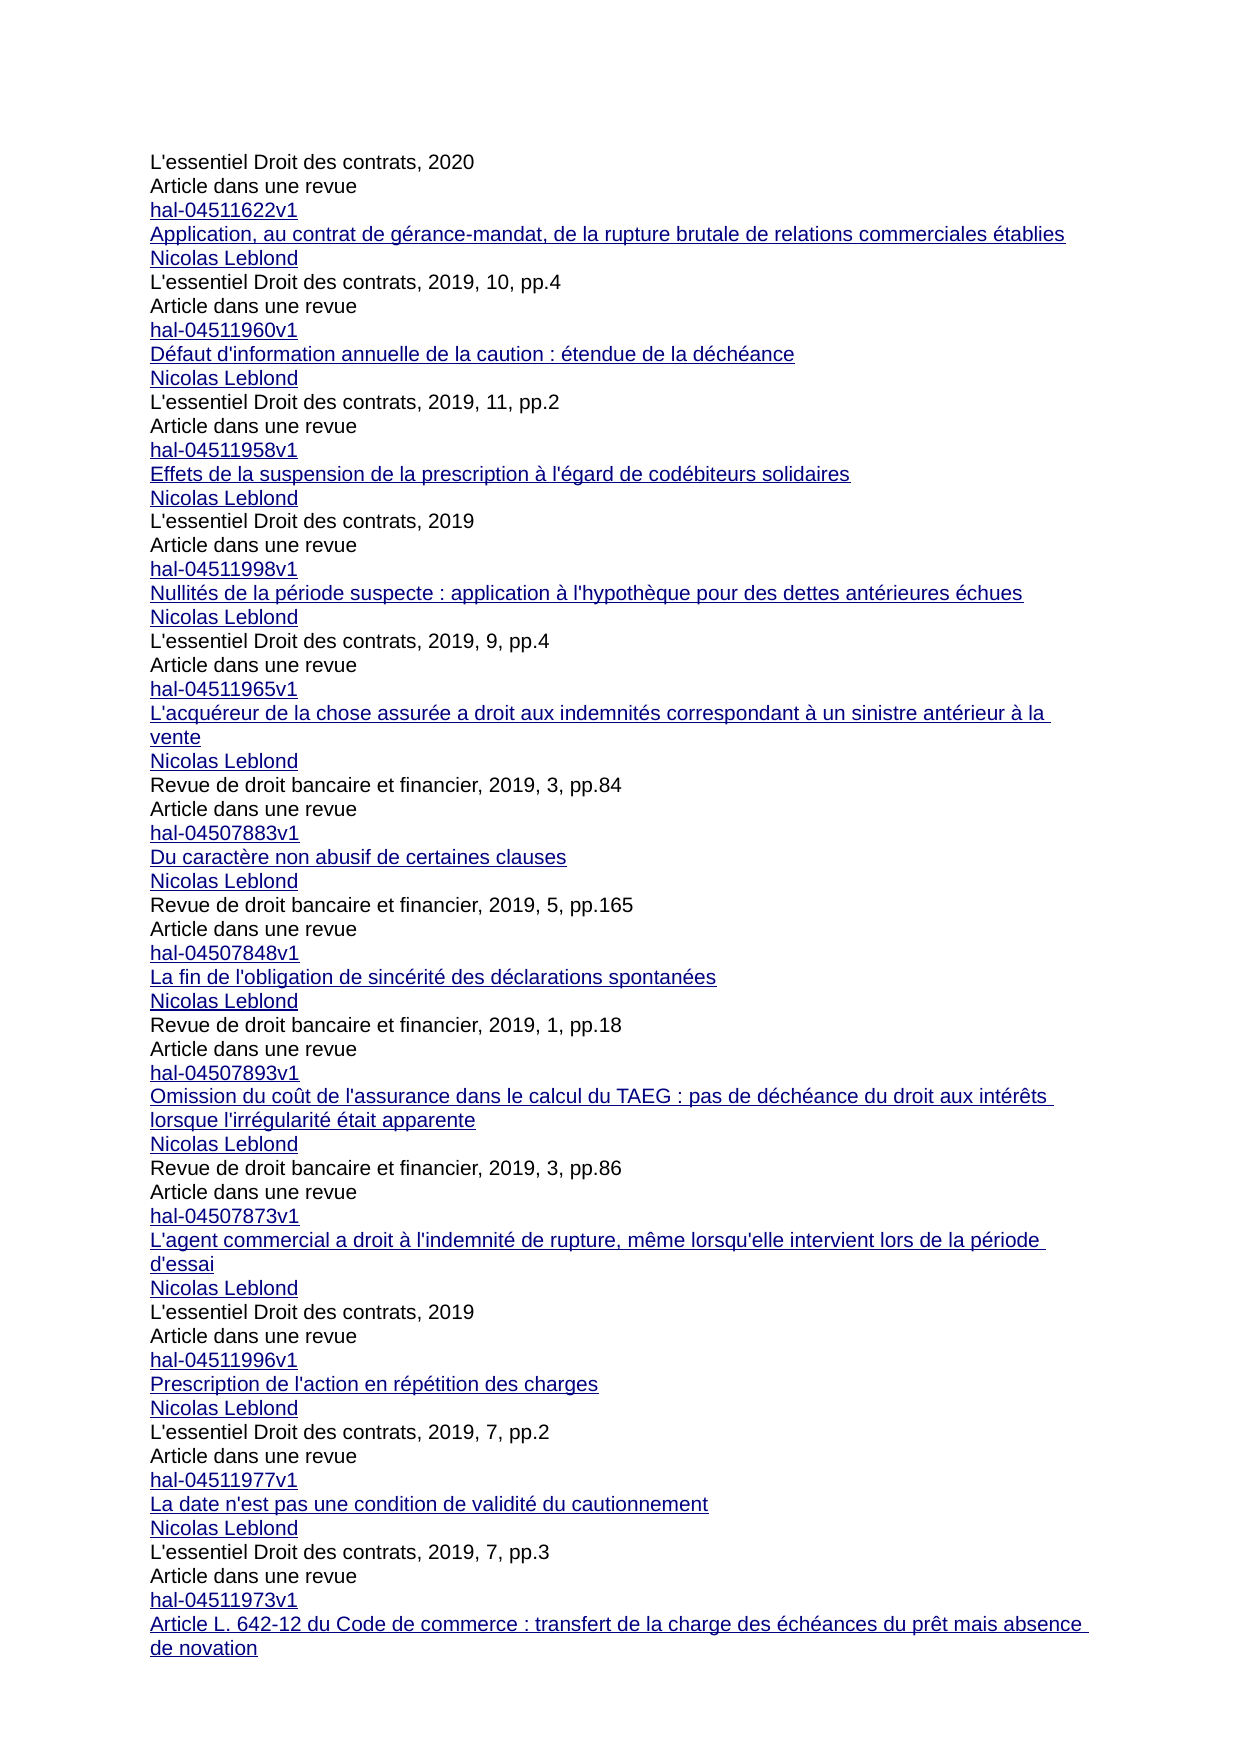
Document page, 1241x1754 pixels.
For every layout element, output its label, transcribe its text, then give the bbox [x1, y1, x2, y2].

table_cell Omission du coût de l'assurance dans le calcul du TAEG : pas de déchéance du droit aux intérêts lorsque l'irrégularité était apparente Nicolas Leblond Revue de droit bancaire et financier, 2019, 3, pp.86 Article dans une revue hal-04507873v1 [150, 1084, 1090, 1228]
table_cell Effets de la suspension de la prescription à l'égard de codébiteurs solidaires Nicolas Leblond L'essentiel Droit des contrats, 2019 Article dans une revue hal-04511998v1 [150, 461, 1090, 581]
table_cell L'agent commercial a droit à l'indemnité de rupture, même lorsqu'elle intervient lors de la période d'essai Nicolas Leblond L'essentiel Droit des contrats, 2019 Article dans une revue hal-04511996v1 [150, 1228, 1090, 1372]
table_cell Prescription de l'action en répétition des charges Nicolas Leblond L'essentiel Droit des contrats, 2019, 7, pp.2 Article dans une revue hal-04511977v1 [150, 1372, 1090, 1492]
table_cell Du caractère non abusif de certaines clauses Nicolas Leblond Revue de droit bancaire et financier, 2019, 5, pp.165 Article dans une revue hal-04507848v1 [150, 845, 1090, 964]
table_cell L'essentiel Droit des contrats, 2020 Article dans une revue hal-04511622v1 [150, 150, 1090, 222]
table_cell Nullités de la période suspecte : application à l'hypothèque pour des dettes antérieures échues Nicolas Leblond L'essentiel Droit des contrats, 2019, 9, pp.4 Article dans une revue hal-04511965v1 [150, 581, 1090, 701]
table_cell L'acquéreur de la chose assurée a droit aux indemnités correspondant à un sinistre antérieur à la vente Nicolas Leblond Revue de droit bancaire et financier, 2019, 3, pp.84 Article dans une revue hal-04507883v1 [150, 701, 1090, 845]
table_cell La fin de l'obligation de sincérité des déclarations spontanées Nicolas Leblond Revue de droit bancaire et financier, 2019, 1, pp.18 Article dans une revue hal-04507893v1 [150, 965, 1090, 1084]
table_cell Application, au contrat de gérance-mandat, de la rupture brutale de relations commerciales établies Nicolas Leblond L'essentiel Droit des contrats, 2019, 10, pp.4 Article dans une revue hal-04511960v1 [150, 222, 1090, 342]
table_cell Article L. 642-12 du Code de commerce : transfert de la charge des échéances du prêt mais absence de novation [150, 1611, 1090, 1659]
table_cell La date n'est pas une condition de validité du cautionnement Nicolas Leblond L'essentiel Droit des contrats, 2019, 7, pp.3 Article dans une revue hal-04511973v1 [150, 1492, 1090, 1611]
table_cell Défaut d'information annuelle de la caution : étendue de la déchéance Nicolas Leblond L'essentiel Droit des contrats, 2019, 11, pp.2 Article dans une revue hal-04511958v1 [150, 342, 1090, 461]
